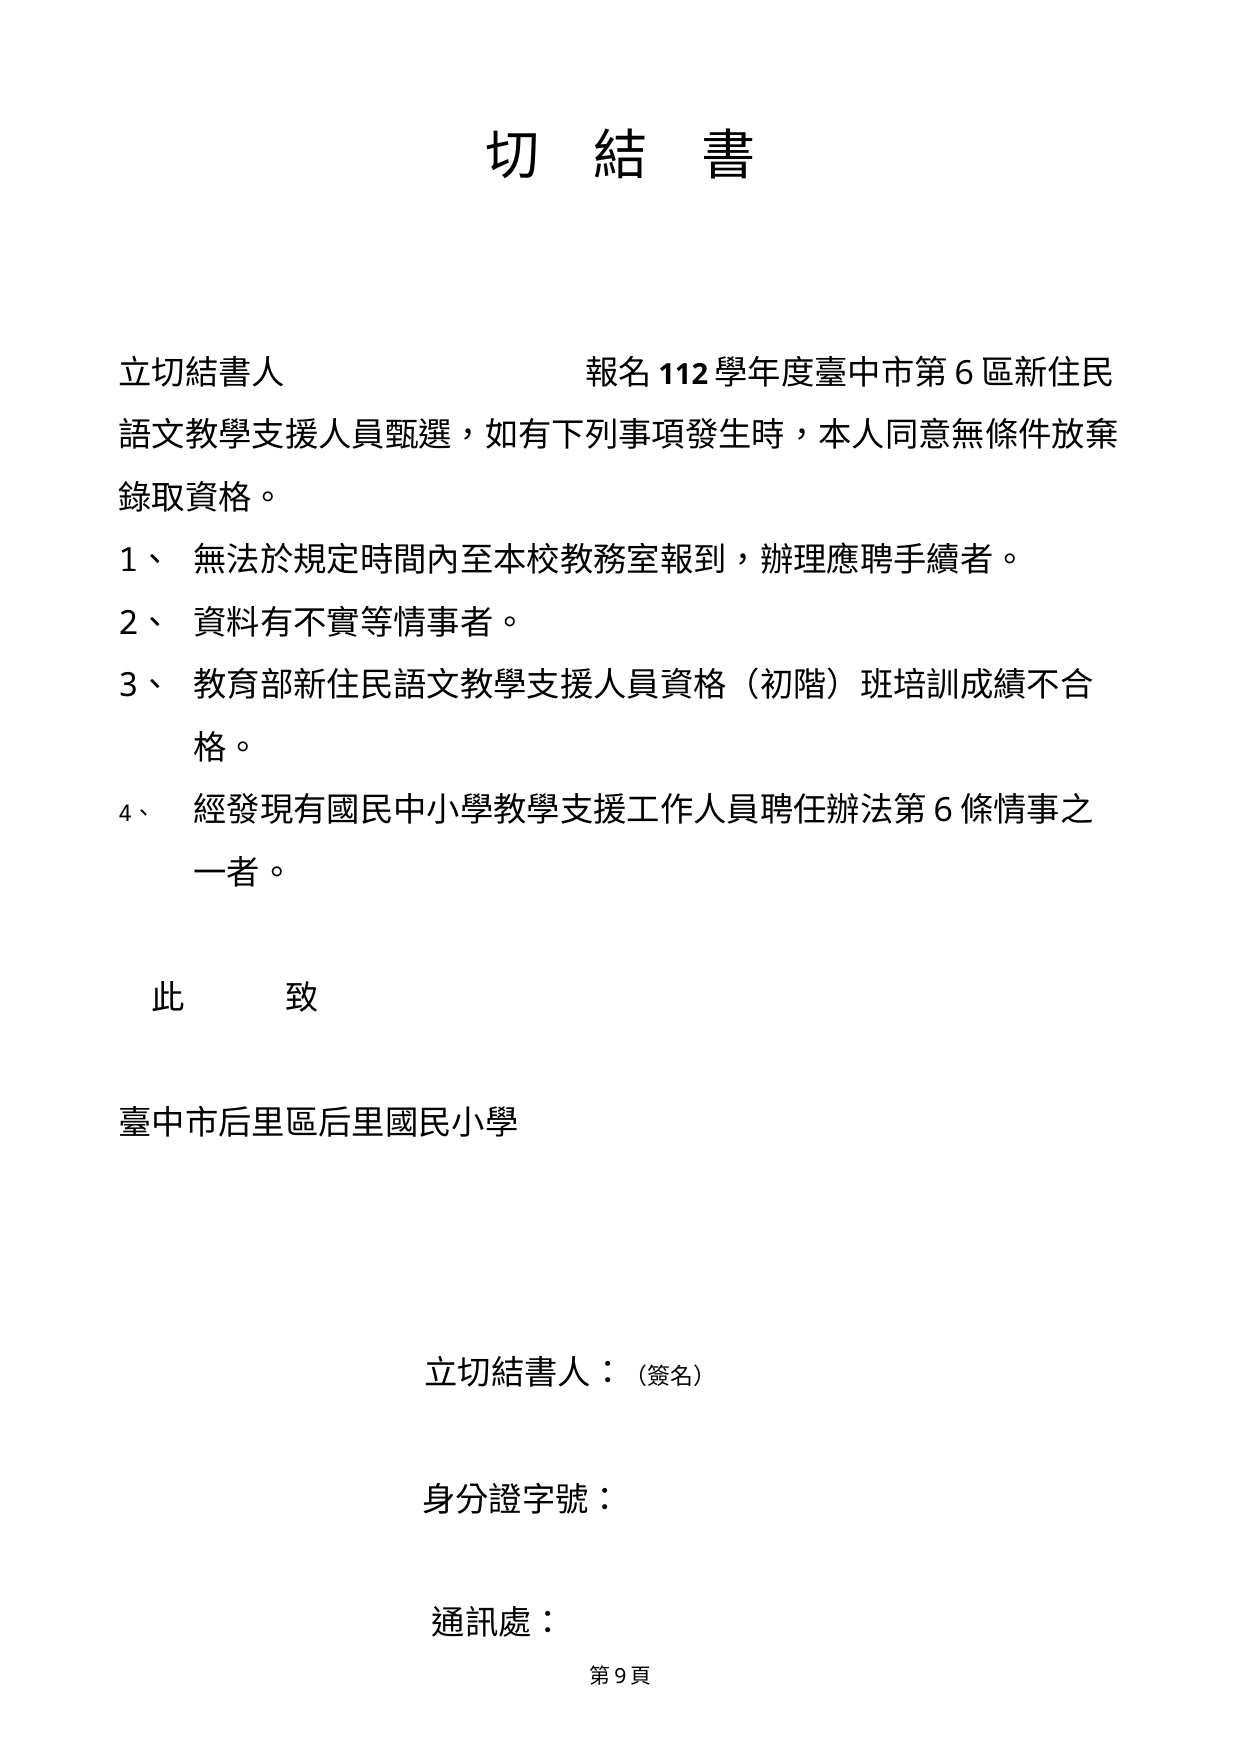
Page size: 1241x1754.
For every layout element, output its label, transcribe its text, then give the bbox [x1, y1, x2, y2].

list 教育部新住民語文教學支援人員資格（初階）班培訓成績不合格。 [118, 641, 1122, 766]
text 身分證字號： [118, 1453, 1122, 1516]
text 立切結書人：（簽名） [118, 1328, 1122, 1391]
text 臺中市后里區后里國民小學 [118, 1078, 1122, 1141]
text 切 結 書 [118, 78, 1122, 203]
list 資料有不實等情事者。 [118, 578, 1122, 641]
text 通訊處： [118, 1578, 1122, 1641]
list 經發現有國民中小學教學支援工作人員聘任辦法第6條情事之一者。 [118, 766, 1122, 891]
text 立切結書人 報名112學年度臺中市第6區新住民語文教學支援人員甄選，如有下列事項發生時，本人同意無條件放棄錄取資格。 [118, 328, 1122, 516]
text 此 致 [118, 953, 1122, 1016]
list 無法於規定時間內至本校教務室報到，辦理應聘手續者。 [118, 516, 1122, 578]
